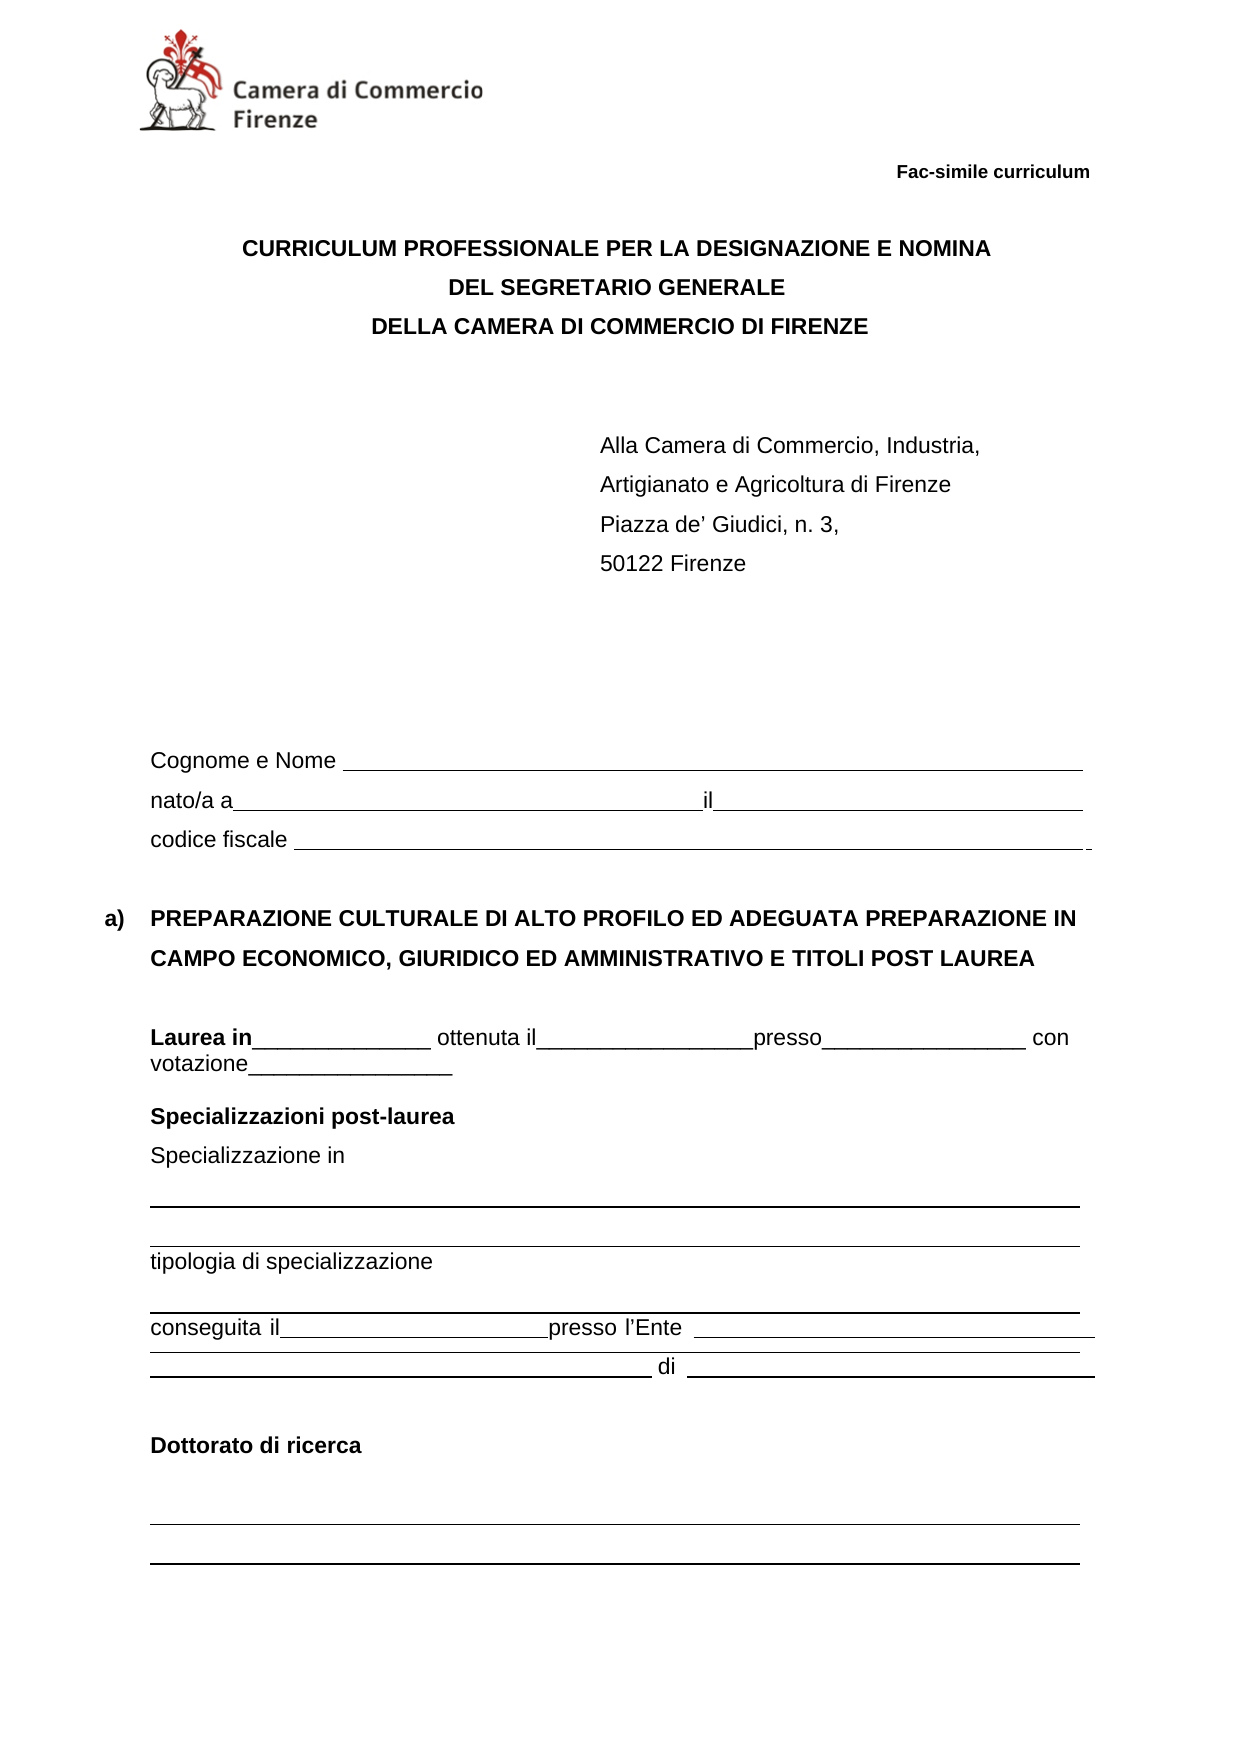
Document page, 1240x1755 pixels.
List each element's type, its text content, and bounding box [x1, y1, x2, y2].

text Fac-simile curriculum [139, 161, 1090, 182]
text DELLA CAMERA DI COMMERCIO DI FIRENZE [240, 313, 1000, 340]
text conseguita il presso l’Ente [150, 1311, 1106, 1340]
text Cognome e Nome nato/a a il codice fiscale [150, 747, 1089, 853]
subtitle Dottorato di ricerca [150, 1432, 1106, 1459]
subtitle CURRICULUM PROFESSIONALE PER LA DESIGNAZIONE E NOMINA DEL SEGRETARIO GENERALE [240, 235, 994, 300]
text Specializzazioni post-laurea [150, 1103, 1106, 1129]
text Laurea in______________ ottenuta il_________________presso________________ con votazione________________ [150, 1023, 1106, 1076]
text 50122 Firenze [600, 550, 1039, 576]
text di [150, 1353, 1106, 1380]
text tipologia di specializzazione [150, 1248, 1106, 1274]
text Alla Camera di Commercio, Industria, Artigianato e Agricoltura di Firenze [600, 432, 1039, 497]
text Specializzazione in [150, 1142, 1106, 1169]
text Piazza de’ Giudici, n. 3, [600, 511, 1039, 537]
list PREPARAZIONE CULTURALE DI ALTO PROFILO ED ADEGUATA PREPARAZIONE IN CAMPO ECONOMICO, GIURIDICO ED AMMINISTRATIVO E TITOLI POST LAUREA [139, 905, 1081, 971]
